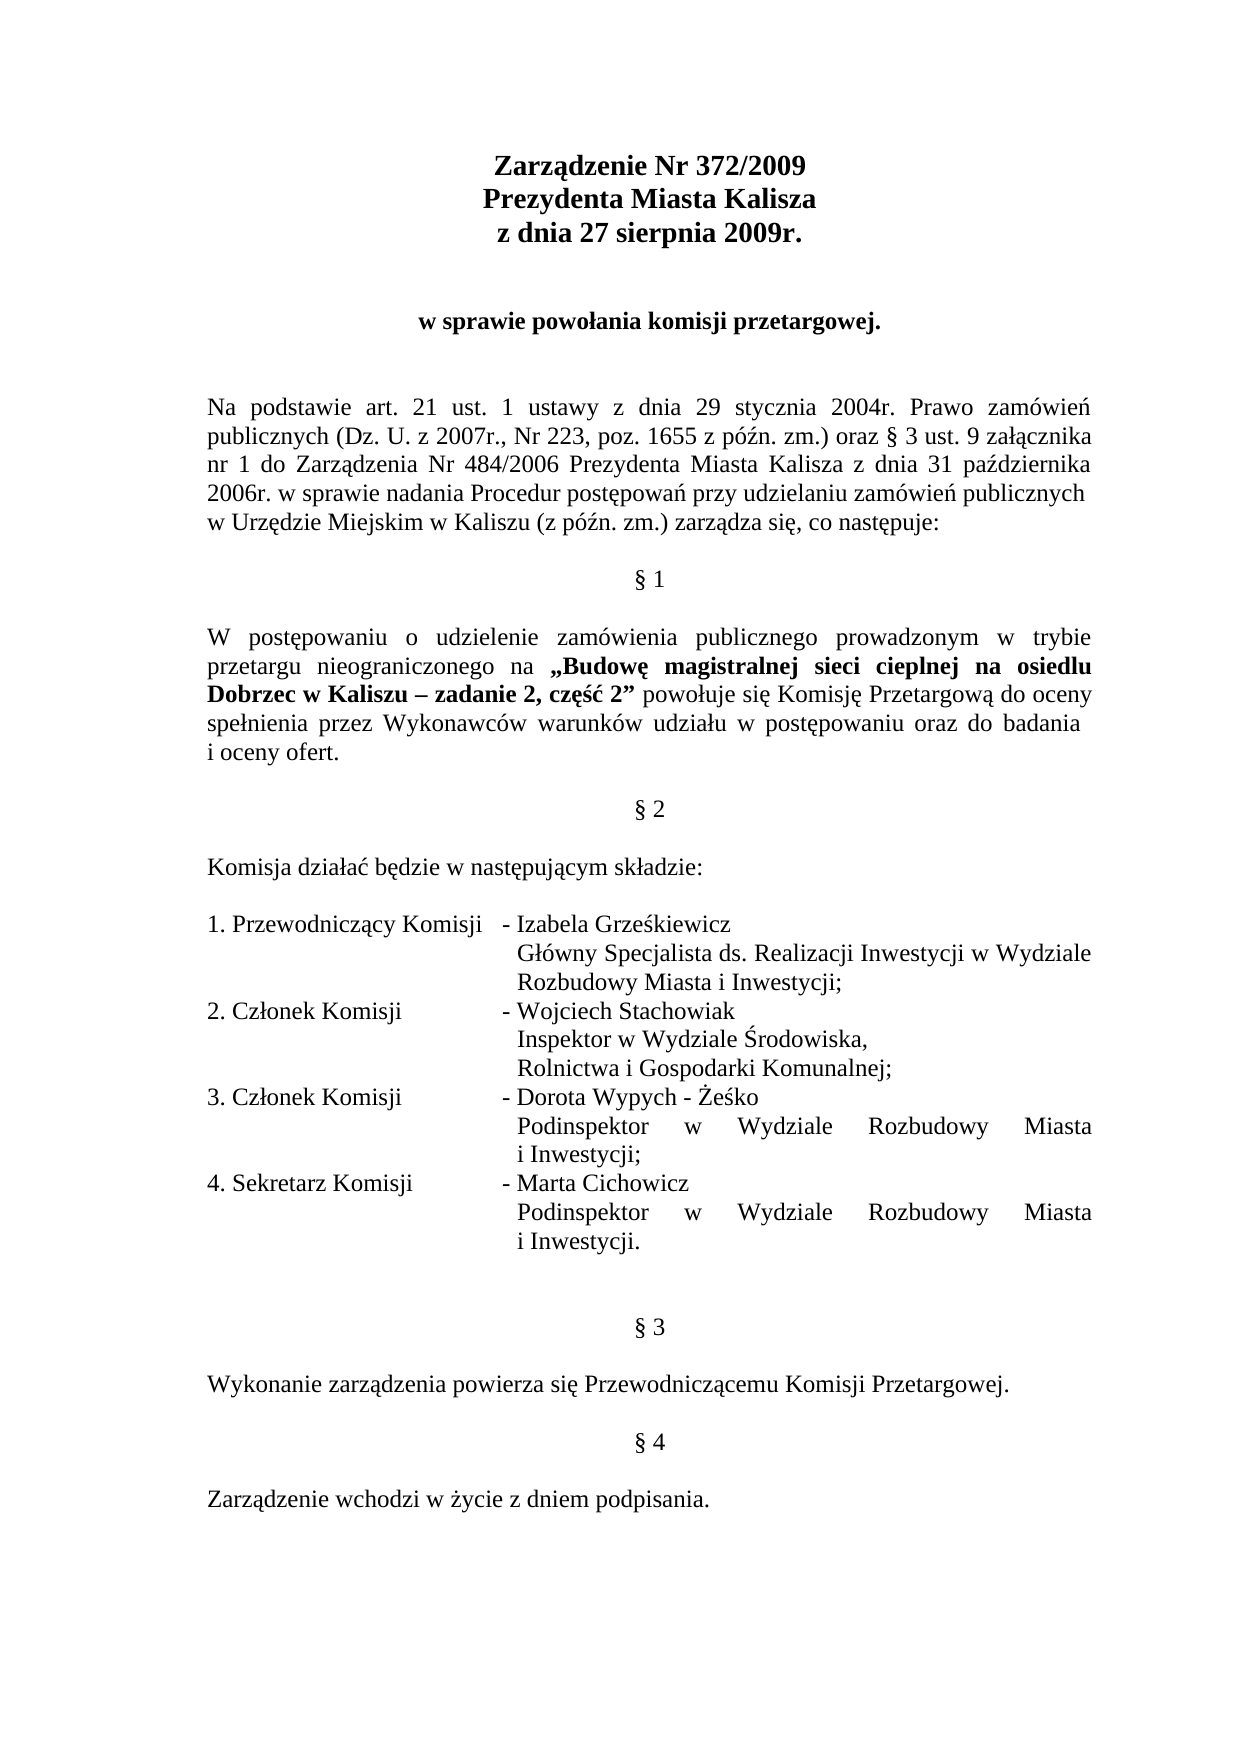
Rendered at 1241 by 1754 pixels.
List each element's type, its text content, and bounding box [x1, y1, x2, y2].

text Na podstawie art. 21 ust. 1 ustawy z dnia 29 stycznia 2004r. Prawo zamówień publicznych (Dz. U. z 2007r., Nr 223, poz. 1655 z późn. zm.) oraz § 3 ust. 9 załącznika nr 1 do Zarządzenia Nr 484/2006 Prezydenta Miasta Kalisza z dnia 31 października 2006r. w sprawie nadania Procedur postępowań przy udzielaniu zamówień publicznych w Urzędzie Miejskim w Kaliszu (z późn. zm.) zarządza się, co następuje: [207, 392, 1092, 536]
text Podinspektor w Wydziale Rozbudowy Miasta i Inwestycji; [517, 1111, 1092, 1168]
text § 4 [207, 1427, 1092, 1456]
text Komisja działać będzie w następującym składzie: [207, 852, 1092, 881]
text 4. Sekretarz Komisji - Marta Cichowicz [207, 1168, 1092, 1197]
text Zarządzenie wchodzi w życie z dniem podpisania. [207, 1484, 1092, 1513]
text § 2 [207, 794, 1092, 823]
text 1. Przewodniczący Komisji - Izabela Grześkiewicz [59, 909, 1092, 938]
text 3. Członek Komisji - Dorota Wypych - Żeśko [207, 1082, 1092, 1111]
text Zarządzenie Nr 372/2009 [207, 148, 1092, 181]
text W postępowaniu o udzielenie zamówienia publicznego prowadzonym w trybie przetargu nieograniczonego na „Budowę magistralnej sieci cieplnej na osiedlu Dobrzec w Kaliszu – zadanie 2, część 2” powołuje się Komisję Przetargową do oceny spełnienia przez Wykonawców warunków udziału w postępowaniu oraz do badania i oceny ofert. [207, 622, 1092, 766]
text Wykonanie zarządzenia powierza się Przewodniczącemu Komisji Przetargowej. [207, 1369, 1092, 1398]
text z dnia 27 sierpnia 2009r. [207, 215, 1092, 248]
text Inspektor w Wydziale Środowiska, [517, 1024, 1092, 1053]
text § 1 [207, 564, 1092, 593]
text Rolnictwa i Gospodarki Komunalnej; [517, 1053, 1092, 1082]
text Podinspektor w Wydziale Rozbudowy Miasta i Inwestycji. [517, 1197, 1092, 1254]
text § 3 [207, 1312, 1092, 1341]
text Główny Specjalista ds. Realizacji Inwestycji w Wydziale Rozbudowy Miasta i Inwestycji; [207, 938, 1092, 996]
text Prezydenta Miasta Kalisza [207, 181, 1092, 215]
text 2. Członek Komisji - Wojciech Stachowiak [207, 996, 1092, 1024]
text w sprawie powołania komisji przetargowej. [207, 306, 1092, 334]
